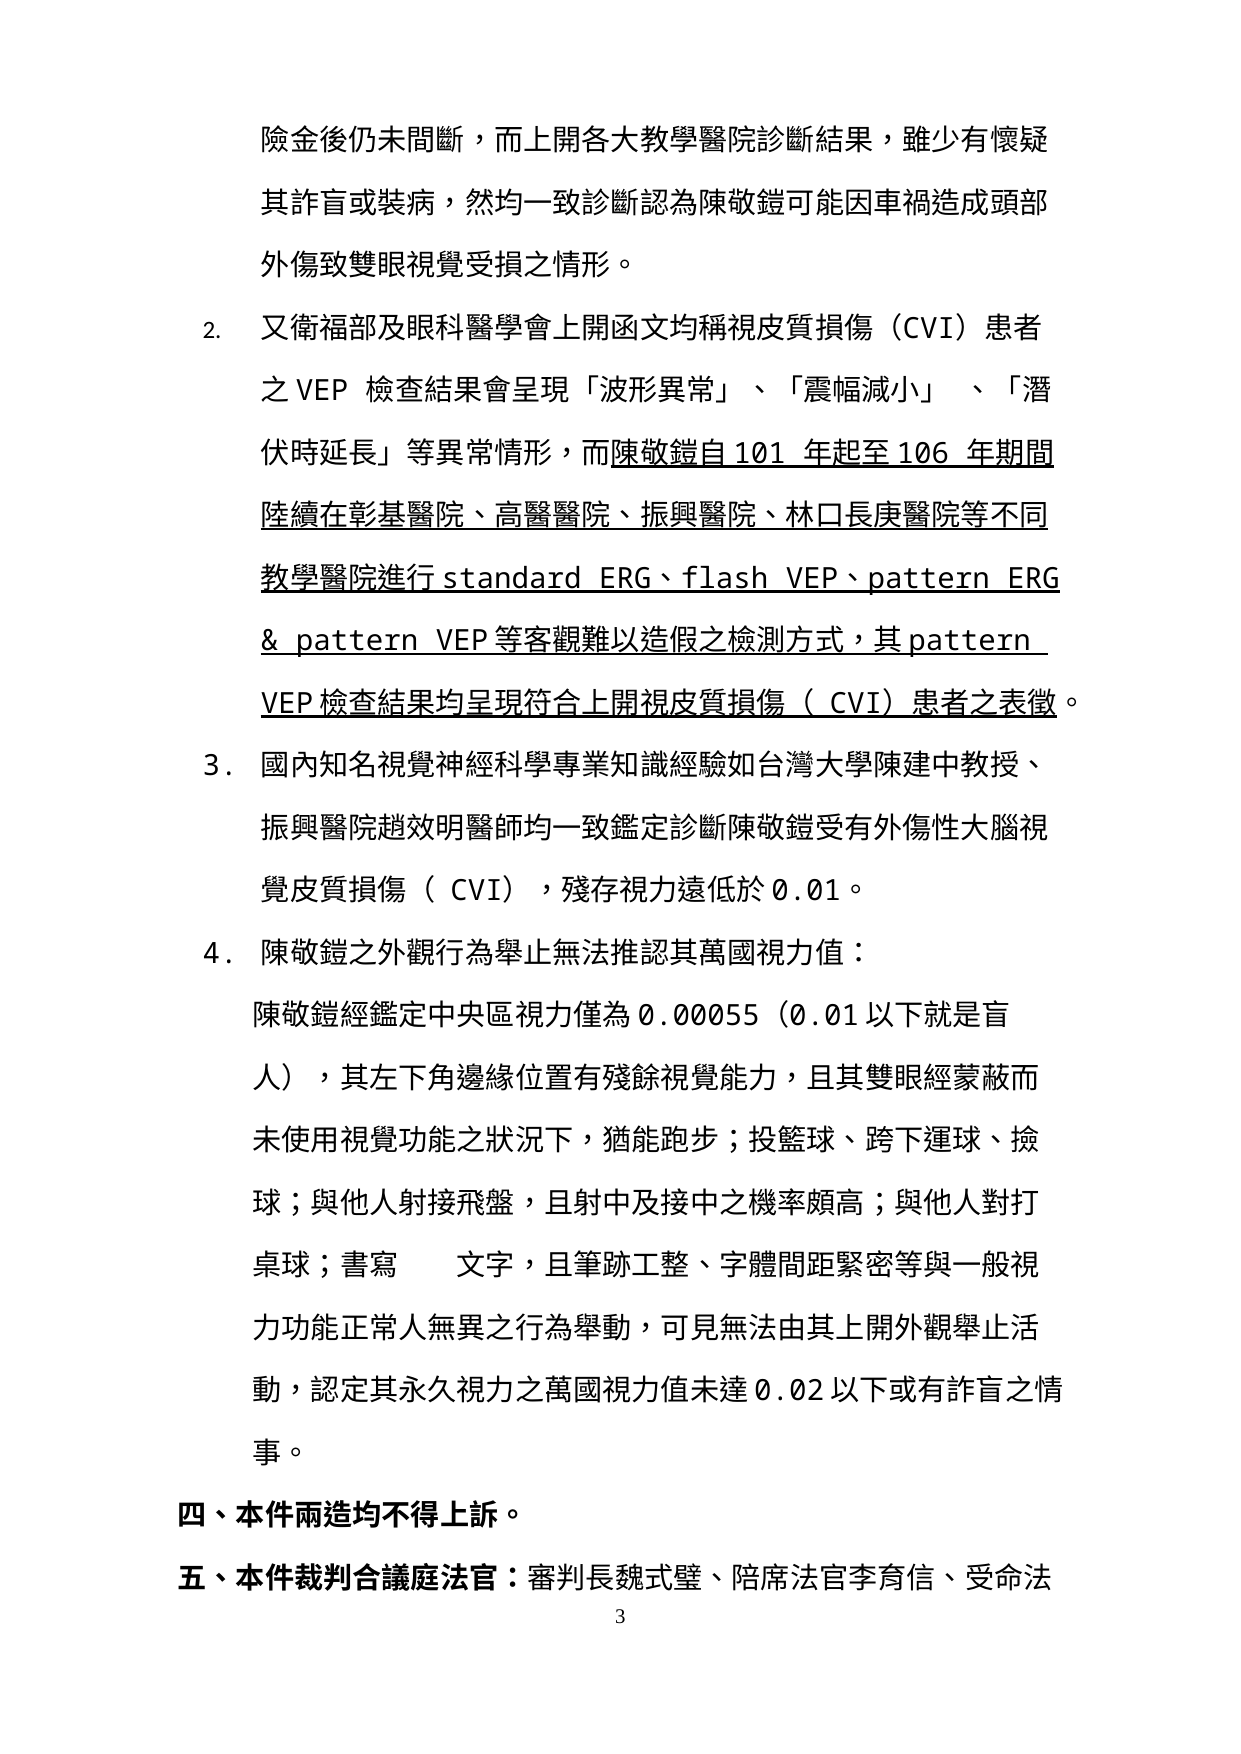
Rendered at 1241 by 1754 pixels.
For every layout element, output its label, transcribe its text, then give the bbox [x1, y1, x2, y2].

list 又衛福部及眼科醫學會上開函文均稱視皮質損傷（CVI）患者之VEP 檢查結果會呈現「波形異常」、「震幅減小」 、「潛伏時延長」等異常情形，而陳敬鎧自101 年起至106 年期間陸續在彰基醫院、高醫醫院、振興醫院、林口長庚醫院等不同教學醫院進行standard ERG、flash VEP、pattern ERG & pattern VEP等客觀難以造假之檢測方式，其pattern VEP檢查結果均呈現符合上開視皮質損傷（ CVI）患者之表徵。 [202, 284, 1063, 721]
text 陳敬鎧經鑑定中央區視力僅為0.00055（0.01以下就是盲人），其左下角邊緣位置有殘餘視覺能力，且其雙眼經蒙蔽而未使用視覺功能之狀況下，猶能跑步；投籃球、跨下運球、撿球；與他人射接飛盤，且射中及接中之機率頗高；與他人對打桌球；書寫 文字，且筆跡工整、字體間距緊密等與一般視力功能正常人無異之行為舉動，可見無法由其上開外觀舉止活動，認定其永久視力之萬國視力值未達0.02以下或有詐盲之情事。 [252, 971, 1063, 1471]
text 四、本件兩造均不得上訴。 [177, 1471, 1063, 1534]
list 陳敬鎧之外觀行為舉止無法推認其萬國視力值： [202, 909, 1063, 971]
list 險金後仍未間斷，而上開各大教學醫院診斷結果，雖少有懷疑其詐盲或裝病，然均一致診斷認為陳敬鎧可能因車禍造成頭部外傷致雙眼視覺受損之情形。 [202, 96, 1063, 284]
list 國內知名視覺神經科學專業知識經驗如台灣大學陳建中教授、振興醫院趙效明醫師均一致鑑定診斷陳敬鎧受有外傷性大腦視覺皮質損傷（ CVI），殘存視力遠低於0.01。 [202, 721, 1063, 909]
text 五、本件裁判合議庭法官：審判長魏式璧、陪席法官李育信、受命法 [177, 1534, 1063, 1596]
